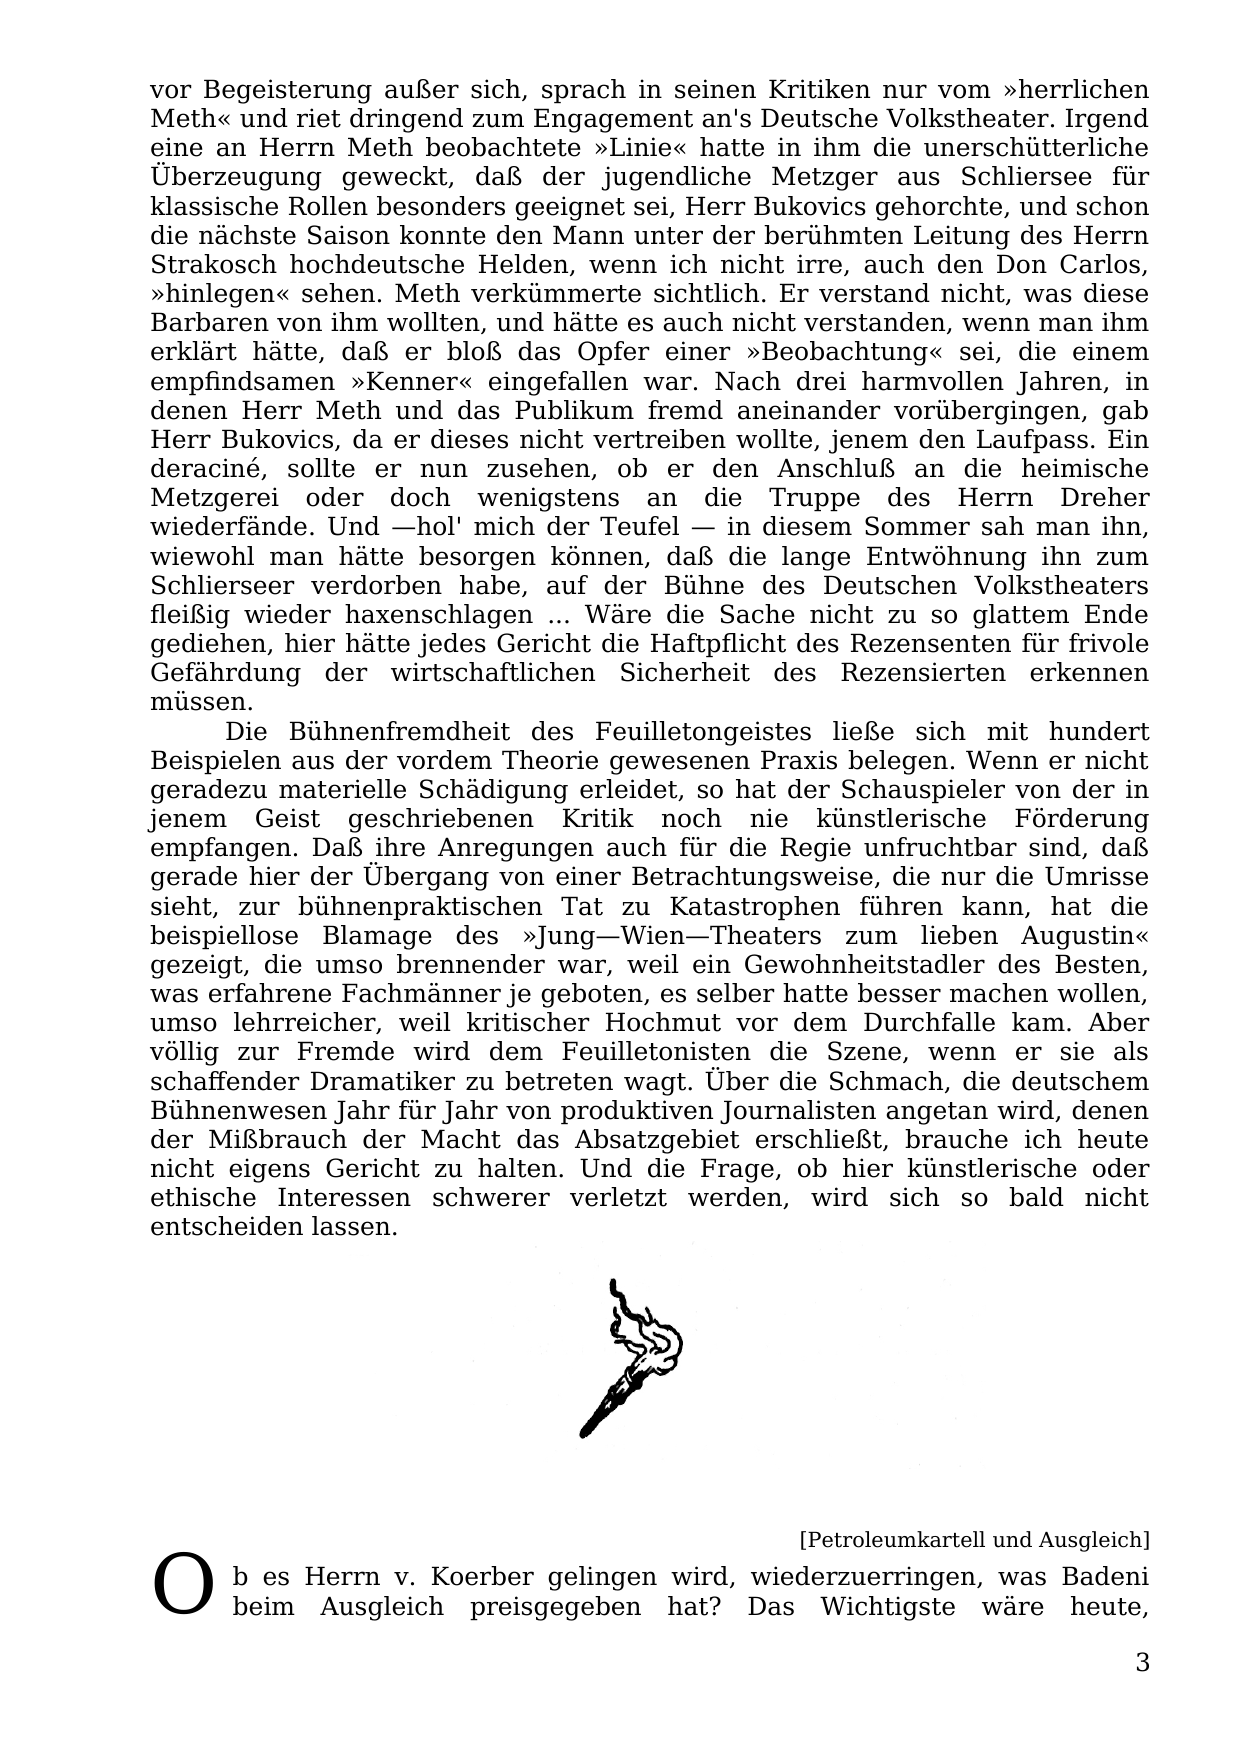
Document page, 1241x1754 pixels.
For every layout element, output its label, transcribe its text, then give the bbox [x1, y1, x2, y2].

text vor Begeisterung außer sich, sprach in seinen Kritiken nur vom »herrlichen Meth« und riet dringend zum Engagement an's Deutsche Volkstheater. Irgend eine an Herrn Meth beobachtete »Linie« hatte in ihm die unerschütterliche Überzeugung geweckt, daß der jugendliche Metzger aus Schliersee für klassische Rollen besonders geeignet sei, Herr Bukovics gehorchte, und schon die nächste Saison konnte den Mann unter der berühmten Leitung des Herrn Strakosch hochdeutsche Helden, wenn ich nicht irre, auch den Don Carlos, »hinlegen« sehen. Meth verkümmerte sichtlich. Er verstand nicht, was diese Barbaren von ihm wollten, und hätte es auch nicht verstanden, wenn man ihm erklärt hätte, daß er bloß das Opfer einer »Beobachtung« sei, die einem empfindsamen »Kenner« eingefallen war. Nach drei harmvollen Jahren, in denen Herr Meth und das Publikum fremd aneinander vorübergingen, gab Herr Bukovics, da er dieses nicht vertreiben wollte, jenem den Laufpass. Ein deraciné, sollte er nun zusehen, ob er den Anschluß an die heimische Metzgerei oder doch wenigstens an die Truppe des Herrn Dreher wiederfände. Und —hol' mich der Teufel — in diesem Sommer sah man ihn, wiewohl man hätte besorgen können, daß die lange Entwöhnung ihn zum Schlierseer verdorben habe, auf der Bühne des Deutschen Volkstheaters fleißig wieder haxenschlagen ... Wäre die Sache nicht zu so glattem Ende gediehen, hier hätte jedes Gericht die Haftpflicht des Rezensenten für frivole Gefährdung der wirtschaftlichen Sicherheit des Rezensierten erkennen müssen. [150, 75, 1151, 717]
text [Petroleumkartell und Ausgleich] [150, 1528, 1151, 1553]
text Ob es Herrn v. Koerber gelingen wird, wiederzuerringen, was Badeni beim Ausgleich preisgegeben hat? Das Wichtigste wäre heute, [150, 1553, 1151, 1621]
text Die Bühnenfremdheit des Feuilletongeistes ließe sich mit hundert Beispielen aus der vordem Theorie gewesenen Praxis belegen. Wenn er nicht geradezu materielle Schädigung erleidet, so hat der Schauspieler von der in jenem Geist geschriebenen Kritik noch nie künstlerische Förderung empfangen. Daß ihre Anregungen auch für die Regie unfruchtbar sind, daß gerade hier der Übergang von einer Betrachtungsweise, die nur die Umrisse sieht, zur bühnenpraktischen Tat zu Katastrophen führen kann, hat die beispiellose Blamage des »Jung—Wien—Theaters zum lieben Augustin« gezeigt, die umso brennender war, weil ein Gewohnheitstadler des Besten, was erfahrene Fachmänner je geboten, es selber hatte besser machen wollen, umso lehrreicher, weil kritischer Hochmut vor dem Durchfalle kam. Aber völlig zur Fremde wird dem Feuilletonisten die Szene, wenn er sie als schaffender Dramatiker zu betreten wagt. Über die Schmach, die deutschem Bühnenwesen Jahr für Jahr von produktiven Journalisten angetan wird, denen der Mißbrauch der Macht das Absatzgebiet erschließt, brauche ich heute nicht eigens Gericht zu halten. Und die Frage, ob hier künstlerische oder ethische Interessen schwerer verletzt werden, wird sich so bald nicht entscheiden lassen. [150, 717, 1151, 1242]
picture [314, 1241, 986, 1469]
